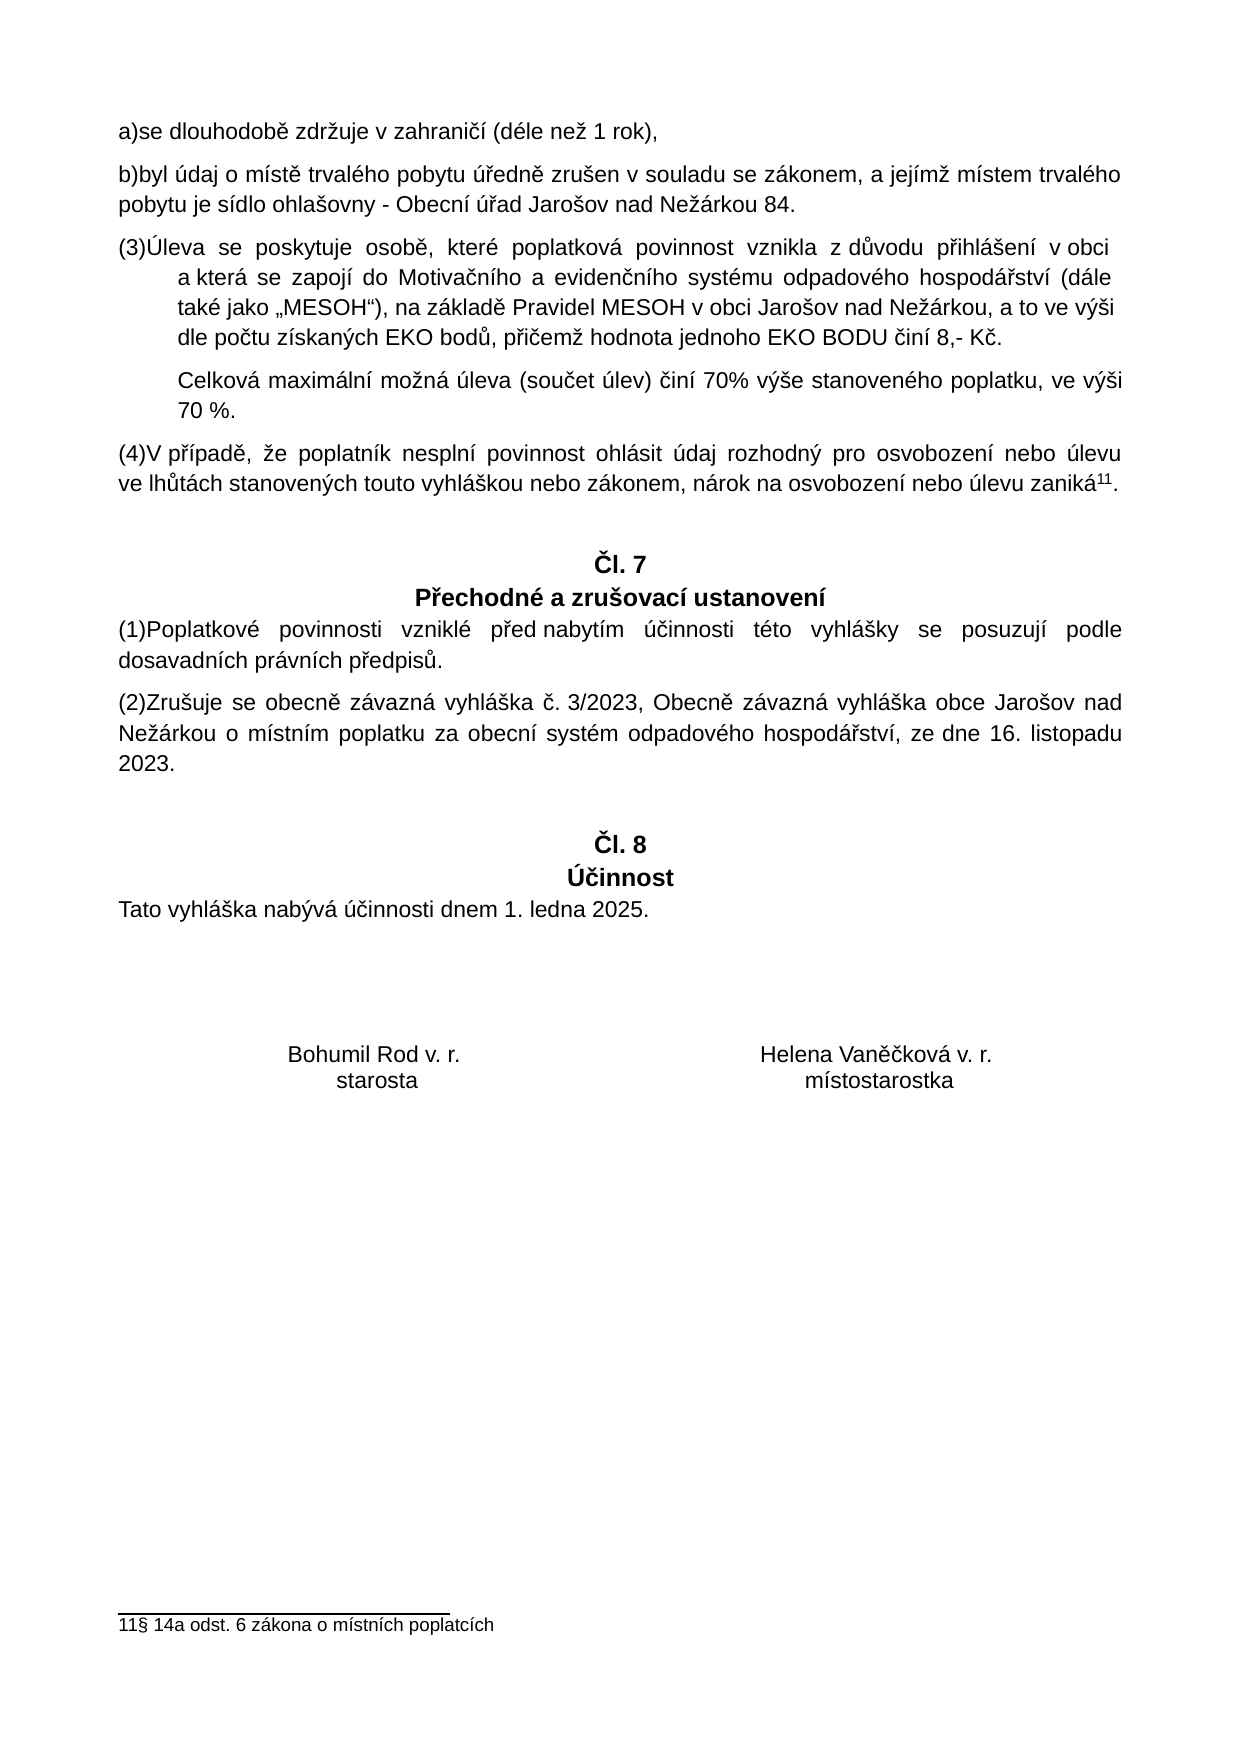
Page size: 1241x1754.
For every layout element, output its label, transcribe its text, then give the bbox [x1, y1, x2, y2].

list § 14a odst. 6 zákona o místních poplatcích [118, 1614, 1122, 1635]
subtitle Čl. 8 Účinnost [118, 830, 1122, 892]
list Poplatkové povinnosti vzniklé před nabytím účinnosti této vyhlášky se posuzují podle dosavadních právních předpisů. [118, 616, 1122, 673]
table_cell [123, 1100, 625, 1218]
list byl údaj o místě trvalého pobytu úředně zrušen v souladu se zákonem, a jejímž místem trvalého pobytu je sídlo ohlašovny - Obecní úřad Jarošov nad Nežárkou 84. [118, 161, 1122, 217]
list V případě, že poplatník nesplní povinnost ohlásit údaj rozhodný pro osvobození nebo úlevu ve lhůtách stanovených touto vyhláškou nebo zákonem, nárok na osvobození nebo úlevu zaniká. [118, 440, 1122, 497]
table_header Bohumil Rod v. r. starosta [123, 981, 625, 1099]
list Úleva se poskytuje osobě, které poplatková povinnost vznikla z důvodu přihlášení v obci a která se zapojí do Motivačního a evidenčního systému odpadového hospodářství (dále také jako „MESOH“), na základě Pravidel MESOH v obci Jarošov nad Nežárkou, a to ve výši dle počtu získaných EKO bodů, přičemž hodnota jednoho EKO BODU činí 8,- Kč. [118, 234, 1122, 351]
text Tato vyhláška nabývá účinnosti dnem 1. ledna 2025. [118, 896, 1122, 922]
table_cell [625, 1100, 1127, 1218]
list Zrušuje se obecně závazná vyhláška č. 3/2023, Obecně závazná vyhláška obce Jarošov nad Nežárkou o místním poplatku za obecní systém odpadového hospodářství, ze dne 16. listopadu 2023. [118, 689, 1122, 776]
subtitle Čl. 7 Přechodné a zrušovací ustanovení [118, 550, 1122, 612]
text Celková maximální možná úleva (součet úlev) činí 70% výše stanoveného poplatku, ve výši 70 %. [177, 367, 1122, 424]
table_header Helena Vaněčková v. r. místostarostka [625, 981, 1127, 1099]
list se dlouhodobě zdržuje v zahraničí (déle než 1 rok), [118, 118, 1122, 144]
